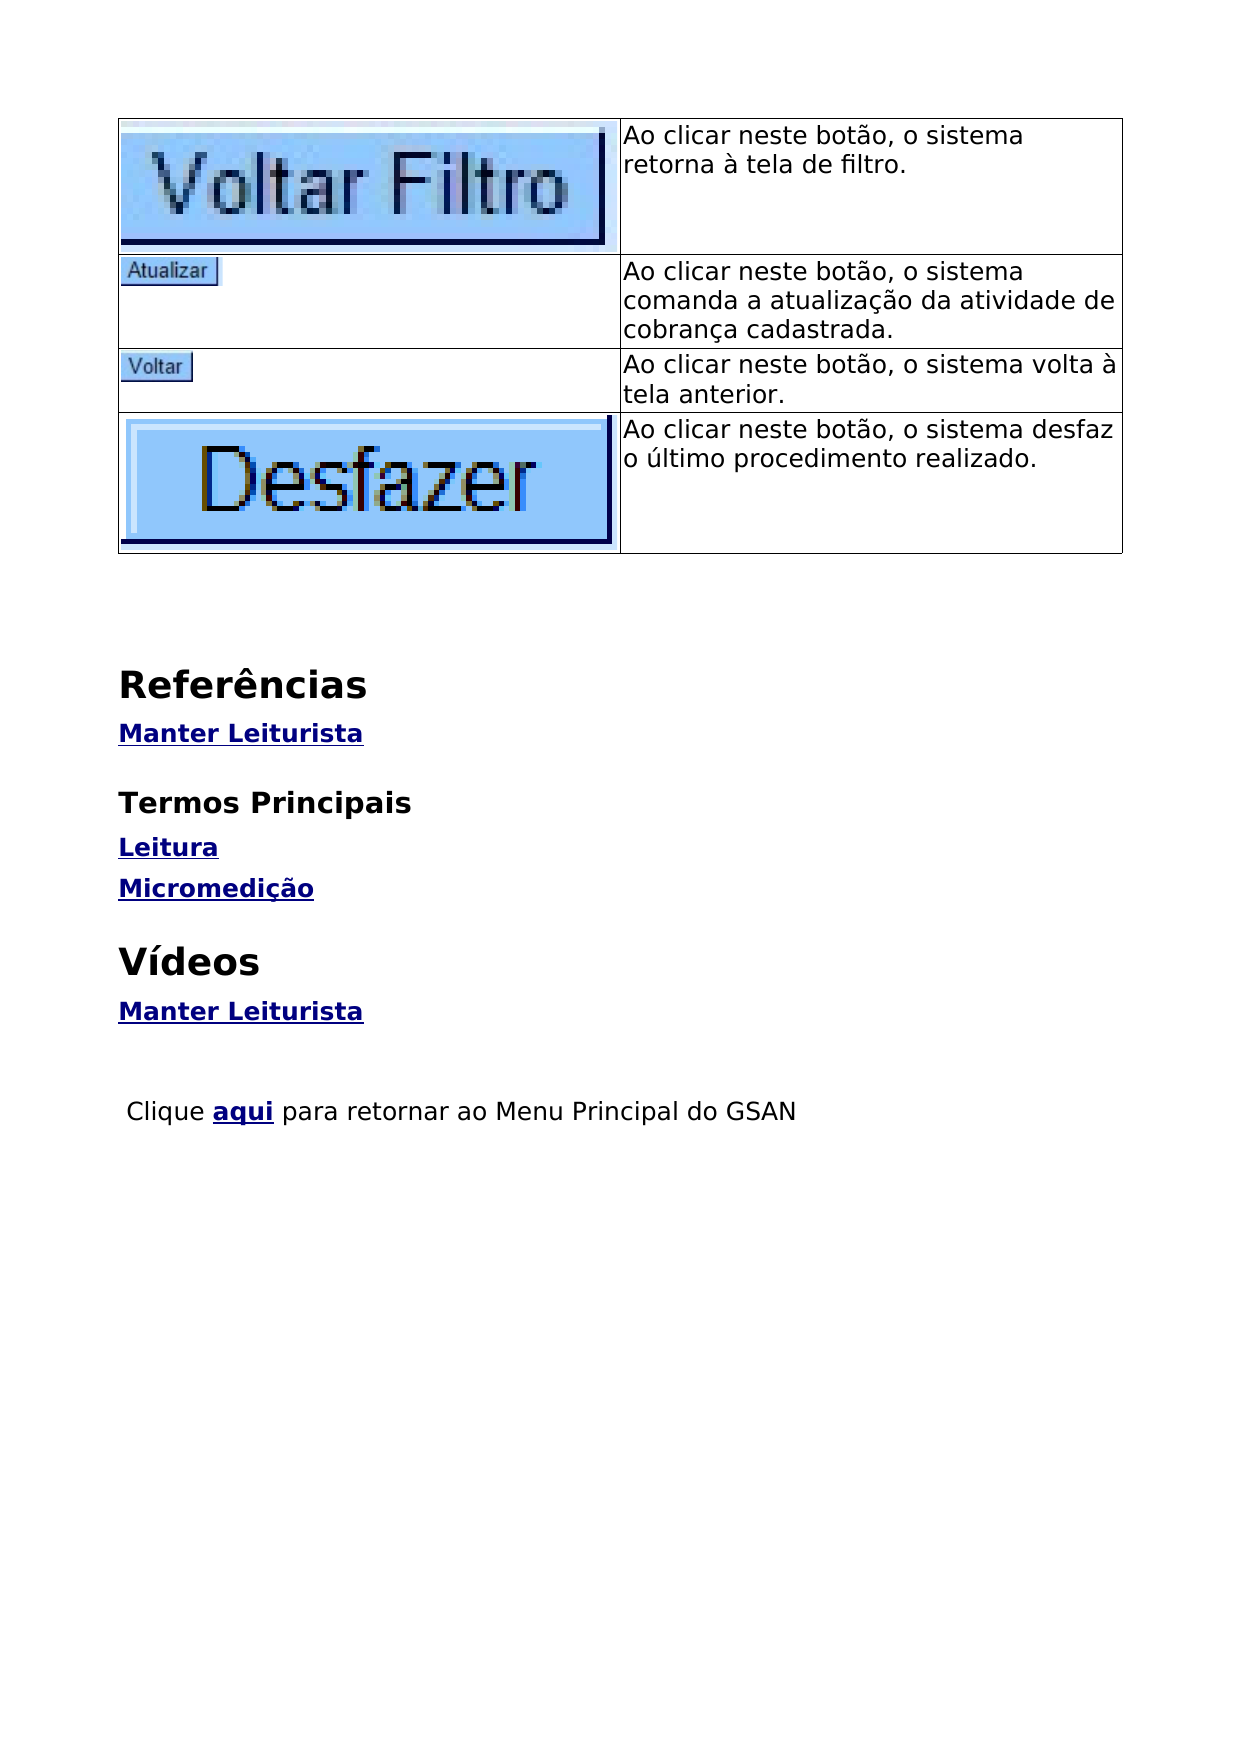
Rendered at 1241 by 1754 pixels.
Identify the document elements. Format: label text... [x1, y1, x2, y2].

table_cell [119, 255, 620, 348]
subtitle Vídeos [118, 941, 1122, 985]
subtitle Termos Principais [118, 786, 1122, 820]
table_cell Ao clicar neste botão, o sistema retorna à tela de filtro. [621, 119, 1122, 254]
text Leitura [118, 833, 1122, 862]
table_cell Ao clicar neste botão, o sistema comanda a atualização da atividade de cobrança cadastrada. [621, 255, 1122, 348]
text Clique aqui para retornar ao Menu Principal do GSAN [118, 1039, 1122, 1126]
table_cell Ao clicar neste botão, o sistema desfaz o último procedimento realizado. [621, 413, 1122, 553]
picture [121, 257, 223, 286]
picture [121, 350, 193, 382]
picture [121, 415, 618, 550]
text Manter Leiturista [118, 997, 1122, 1026]
table_cell Ao clicar neste botão, o sistema volta à tela anterior. [621, 349, 1122, 412]
table_cell [119, 413, 620, 553]
text Micromedição [118, 874, 1122, 903]
picture [121, 121, 618, 252]
subtitle Referências [118, 663, 1122, 707]
text Manter Leiturista [118, 719, 1122, 749]
table_cell [119, 349, 620, 412]
